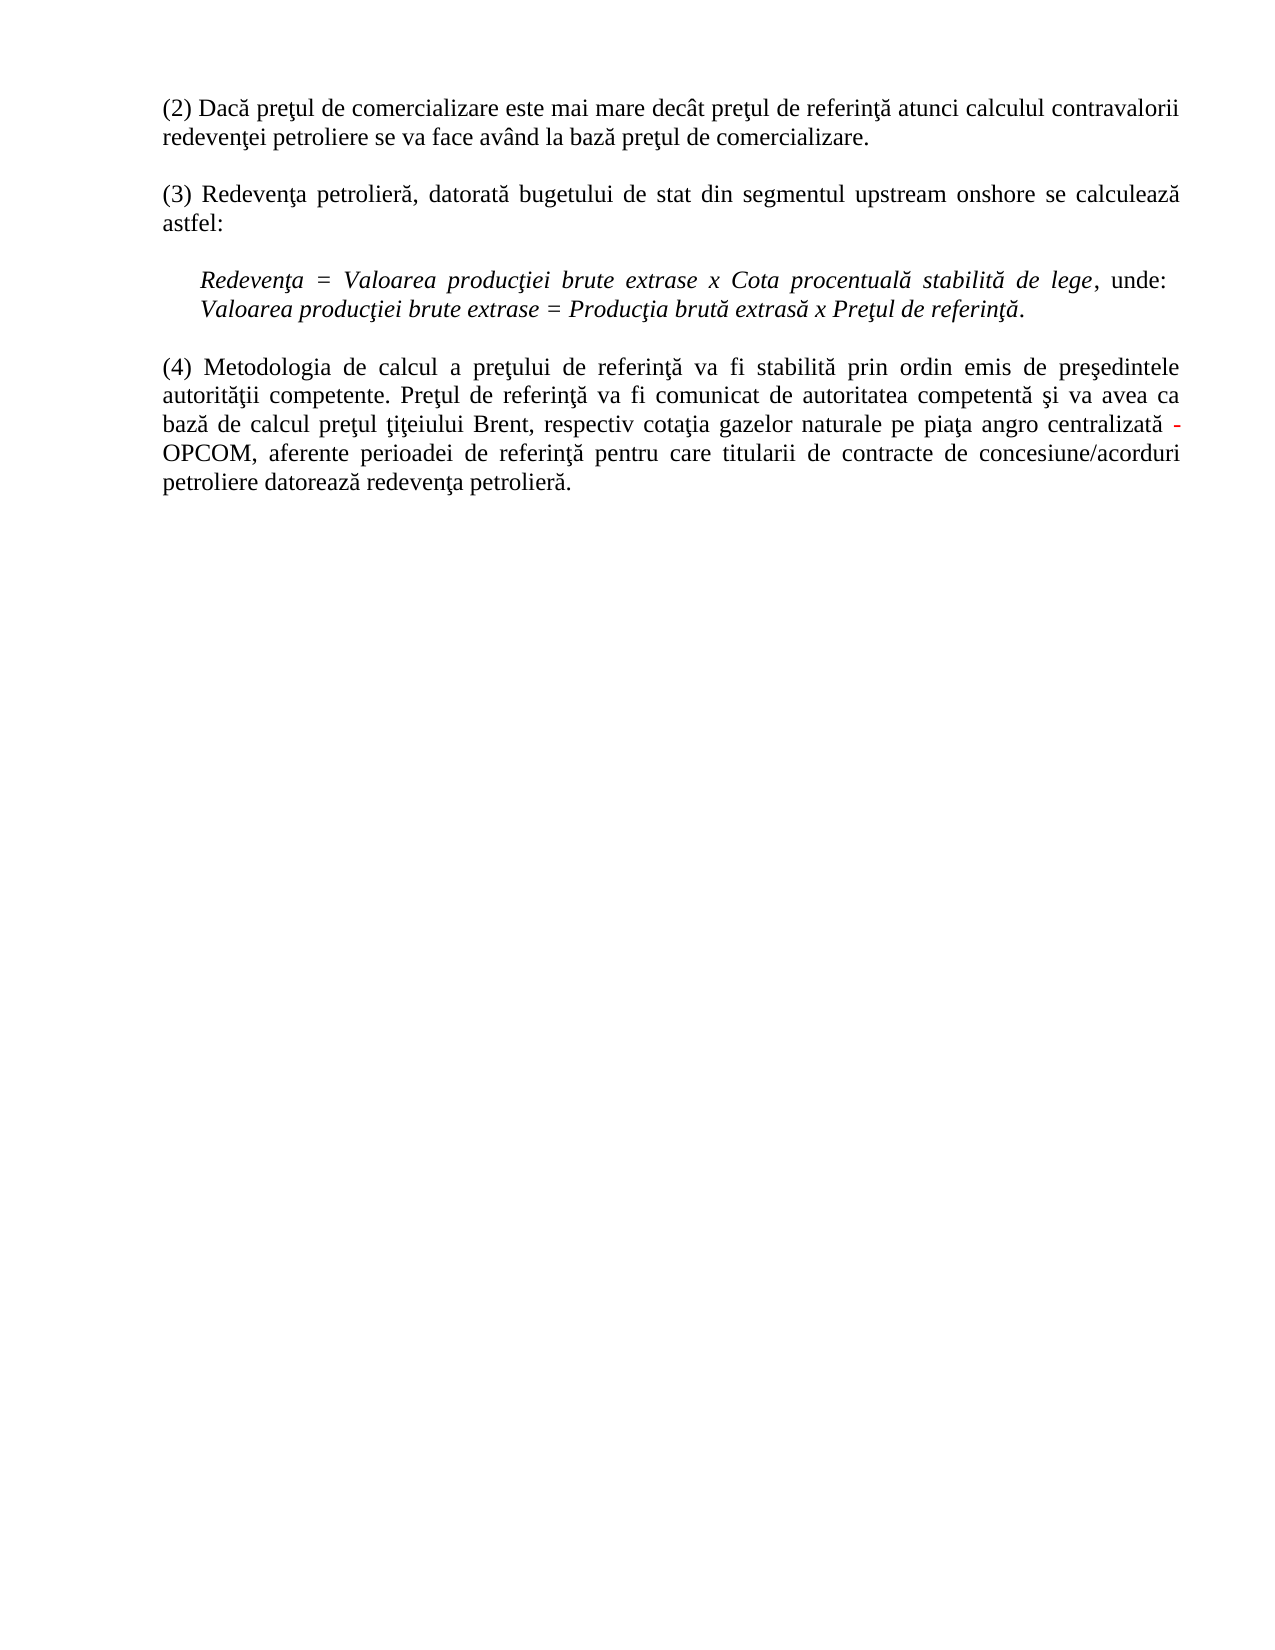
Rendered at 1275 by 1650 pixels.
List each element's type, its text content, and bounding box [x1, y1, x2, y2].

text (3) Redevenţa petrolieră, datorată bugetului de stat din segmentul upstream onshore se calculează astfel: [162, 179, 1181, 237]
list Redevenţa = Valoarea producţiei brute extrase x Cota procentuală stabilită de lege, unde: Valoarea producţiei brute extrase = Producţia brută extrasă x Preţul de referinţă. [200, 266, 1166, 323]
text (4) Metodologia de calcul a preţului de referinţă va fi stabilită prin ordin emis de preşedintele autorităţii competente. Preţul de referinţă va fi comunicat de autoritatea competentă şi va avea ca bază de calcul preţul ţiţeiului Brent, respectiv cotaţia gazelor naturale pe piaţa angro centralizată - OPCOM, aferente perioadei de referinţă pentru care titularii de contracte de concesiune/acorduri petroliere datorează redevenţa petrolieră. [162, 352, 1181, 496]
text (2) Dacă preţul de comercializare este mai mare decât preţul de referinţă atunci calculul contravalorii redevenţei petroliere se va face având la bază preţul de comercializare. [162, 93, 1181, 151]
